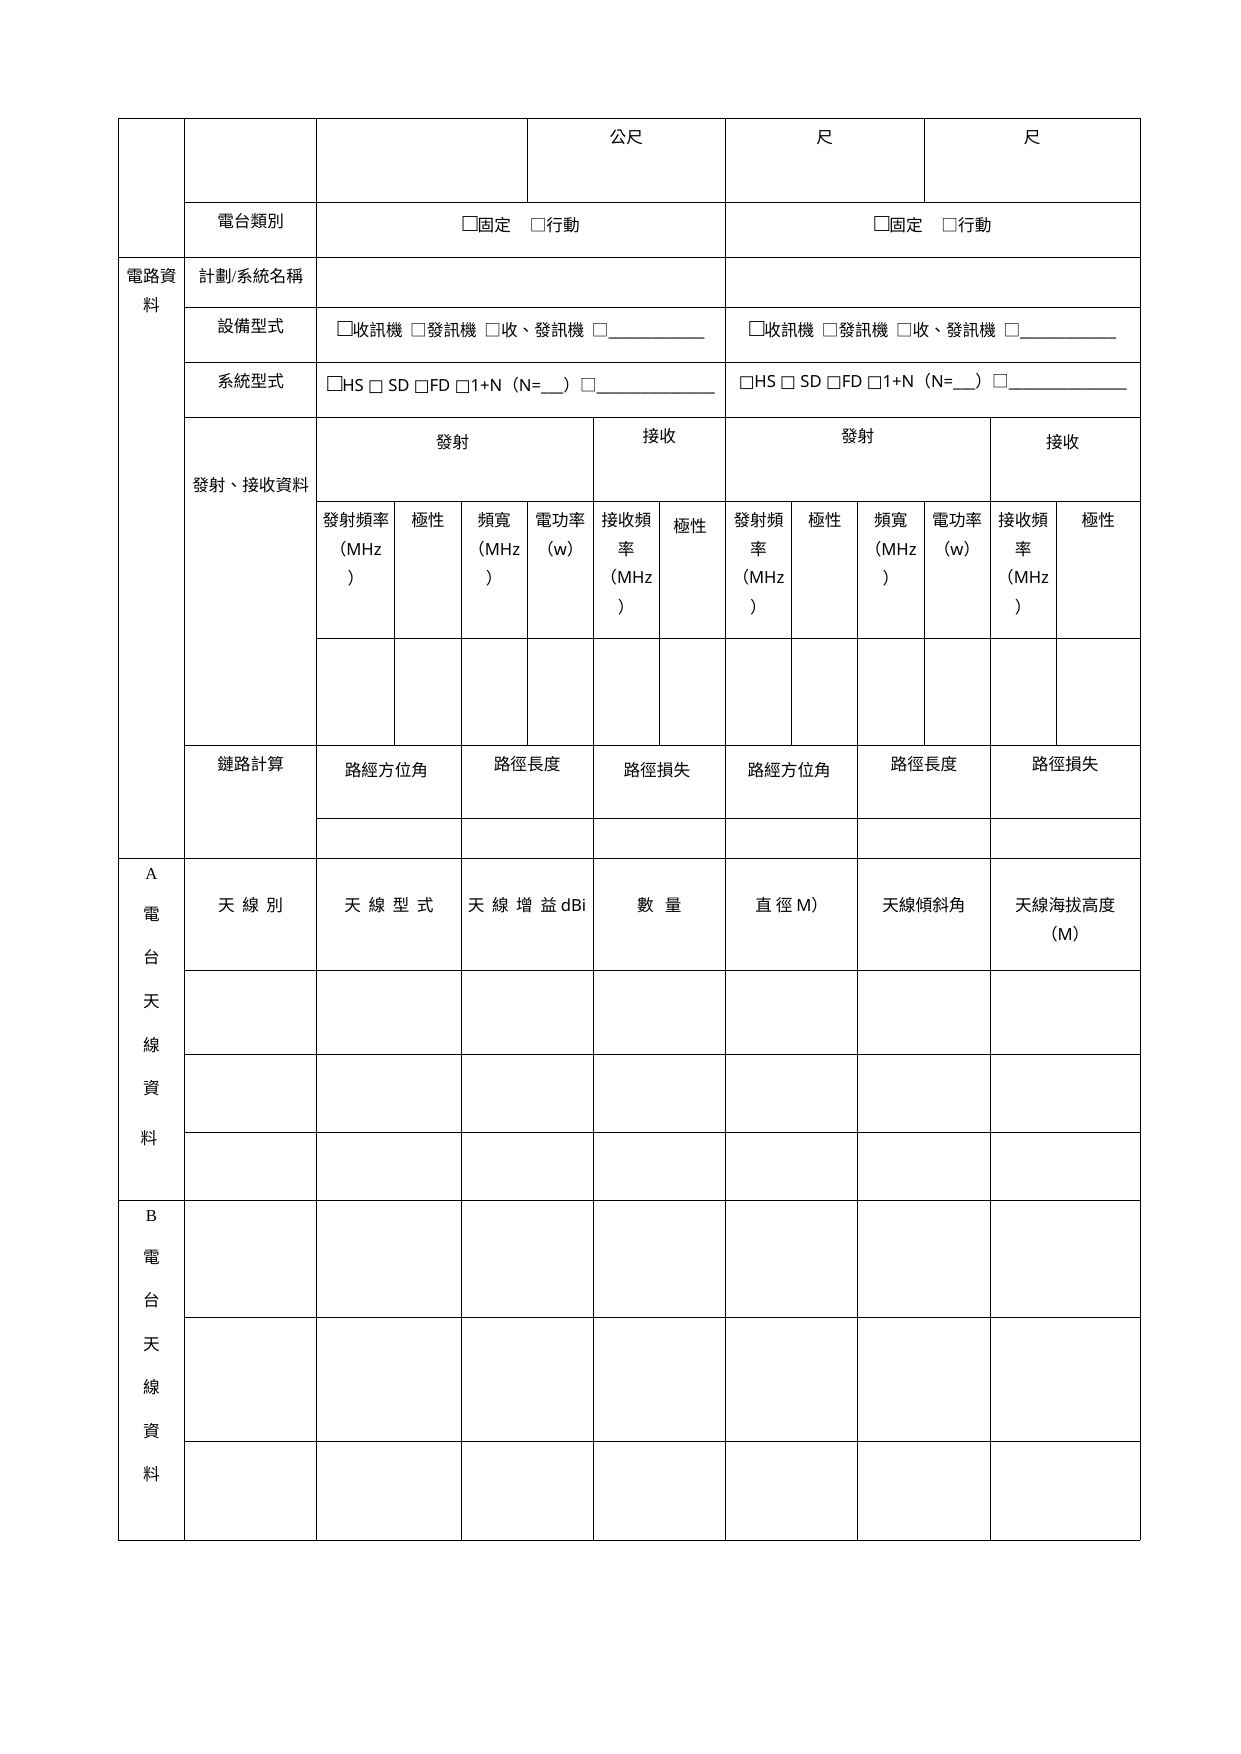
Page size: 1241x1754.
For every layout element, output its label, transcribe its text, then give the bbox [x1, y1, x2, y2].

table_cell [594, 1055, 725, 1132]
table_cell [317, 1201, 461, 1317]
table_cell [991, 1201, 1140, 1317]
table_cell 數 量 [594, 859, 725, 970]
table_cell [726, 1201, 857, 1317]
table_cell [185, 1318, 316, 1441]
table_cell 直 徑 M） [726, 859, 857, 970]
table_cell 天 線 型 式 [317, 859, 461, 970]
table_cell [858, 639, 924, 745]
table_cell [858, 1133, 990, 1200]
table_cell [185, 1201, 316, 1317]
table_cell [858, 1055, 990, 1132]
table_cell 天 線 別 [185, 859, 316, 970]
table_cell [462, 1318, 593, 1441]
table_cell [185, 1133, 316, 1200]
table_cell 接收 [991, 418, 1140, 501]
table_cell 電路資料 [119, 258, 184, 858]
table_cell [594, 819, 725, 858]
table_cell 電功率（w） [528, 502, 593, 638]
table_cell □收訊機 □發訊機 □收、發訊機 □_____________ [726, 308, 1140, 362]
table_cell 路經方位角 [726, 746, 857, 817]
table_cell [462, 639, 527, 745]
table_cell [317, 971, 461, 1053]
table_cell [462, 1201, 593, 1317]
table_cell [317, 119, 527, 202]
table_cell [858, 1318, 990, 1441]
table_cell 設備型式 [185, 308, 316, 362]
table_cell 發射頻率（MHz） [726, 502, 791, 638]
table_cell 極性 [395, 502, 461, 638]
table_cell [925, 639, 990, 745]
table_cell [991, 971, 1140, 1053]
table_cell 發射頻率（MHz） [317, 502, 394, 638]
table_cell [792, 639, 857, 745]
table_cell 天 線 增 益 dBi [462, 859, 593, 970]
table_cell 路徑長度 [462, 746, 593, 817]
table_cell □固定 □行動 [317, 203, 725, 257]
table_cell [462, 971, 593, 1053]
table_cell [395, 639, 461, 745]
table_cell [594, 1318, 725, 1441]
table_cell [726, 1055, 857, 1132]
table_cell □收訊機 □發訊機 □收、發訊機 □_____________ [317, 308, 725, 362]
table_cell 天線傾斜角 [858, 859, 990, 970]
table_cell [726, 258, 1140, 307]
table_cell 計劃/系統名稱 [185, 258, 316, 307]
table_cell [991, 1133, 1140, 1200]
table_cell □固定 □行動 [726, 203, 1140, 257]
table_cell [185, 1055, 316, 1132]
table_cell 電台類別 [185, 203, 316, 257]
table_cell 接收頻率（MHz） [594, 502, 659, 638]
table_cell [991, 819, 1140, 858]
table_cell 極性 [660, 502, 725, 638]
table_cell [185, 119, 316, 202]
table_cell 頻寬（MHz） [462, 502, 527, 638]
table_cell 接收頻率（MHz） [991, 502, 1056, 638]
table_cell [991, 1318, 1140, 1441]
table_cell 發射 [317, 418, 593, 501]
table_cell [858, 819, 990, 858]
table_cell 公尺 [528, 119, 725, 202]
table_cell 鏈路計算 [185, 746, 316, 858]
table_cell [858, 1201, 990, 1317]
table_cell [991, 1442, 1140, 1539]
table_cell 發射 [726, 418, 990, 501]
table_cell 尺 [925, 119, 1140, 202]
table_cell 路徑長度 [858, 746, 990, 817]
table_cell [660, 639, 725, 745]
table_cell [594, 971, 725, 1053]
table_cell [594, 1442, 725, 1539]
table_cell 頻寬（MHz） [858, 502, 924, 638]
table_cell [726, 639, 791, 745]
table_cell 路徑損失 [991, 746, 1140, 817]
table_cell 極性 [1057, 502, 1140, 638]
table_cell □HS □ SD □FD □1+N（N=___）□________________ [317, 363, 725, 417]
table_cell [726, 1442, 857, 1539]
table_cell [726, 971, 857, 1053]
table_cell [317, 1055, 461, 1132]
table_cell B 電 台 天 線 資 料 [119, 1201, 184, 1539]
table_cell [594, 639, 659, 745]
table_cell [726, 1133, 857, 1200]
table_cell [594, 1201, 725, 1317]
table_cell A 電 台 天 線 資 料 [119, 859, 184, 1200]
table_cell [462, 819, 593, 858]
table_cell [991, 639, 1056, 745]
table_cell [991, 1055, 1140, 1132]
table_cell 天線海拔高度（M） [991, 859, 1140, 970]
table_cell [858, 971, 990, 1053]
table_cell [119, 119, 184, 257]
table_cell [185, 1442, 316, 1539]
table_cell [594, 1133, 725, 1200]
table_cell [858, 1442, 990, 1539]
table_cell 電功率（w） [925, 502, 990, 638]
table_cell [185, 971, 316, 1053]
table_cell [317, 1442, 461, 1539]
table_cell [528, 639, 593, 745]
table_cell [726, 819, 857, 858]
table_cell [317, 258, 725, 307]
table_cell [462, 1055, 593, 1132]
table_cell [462, 1133, 593, 1200]
table_cell [726, 1318, 857, 1441]
table_cell [317, 819, 461, 858]
table_cell [317, 639, 394, 745]
table_cell 接收 [594, 418, 725, 501]
table_cell 路經方位角 [317, 746, 461, 817]
table_cell □HS □ SD □FD □1+N（N=___）□________________ [726, 363, 1140, 417]
table_cell 尺 [726, 119, 924, 202]
table_cell [462, 1442, 593, 1539]
table_cell 極性 [792, 502, 857, 638]
table_cell 系統型式 [185, 363, 316, 417]
table_cell 路徑損失 [594, 746, 725, 817]
table_cell 發射、接收資料 [185, 418, 316, 745]
table_cell [1057, 639, 1140, 745]
table_cell [317, 1133, 461, 1200]
table_cell [317, 1318, 461, 1441]
